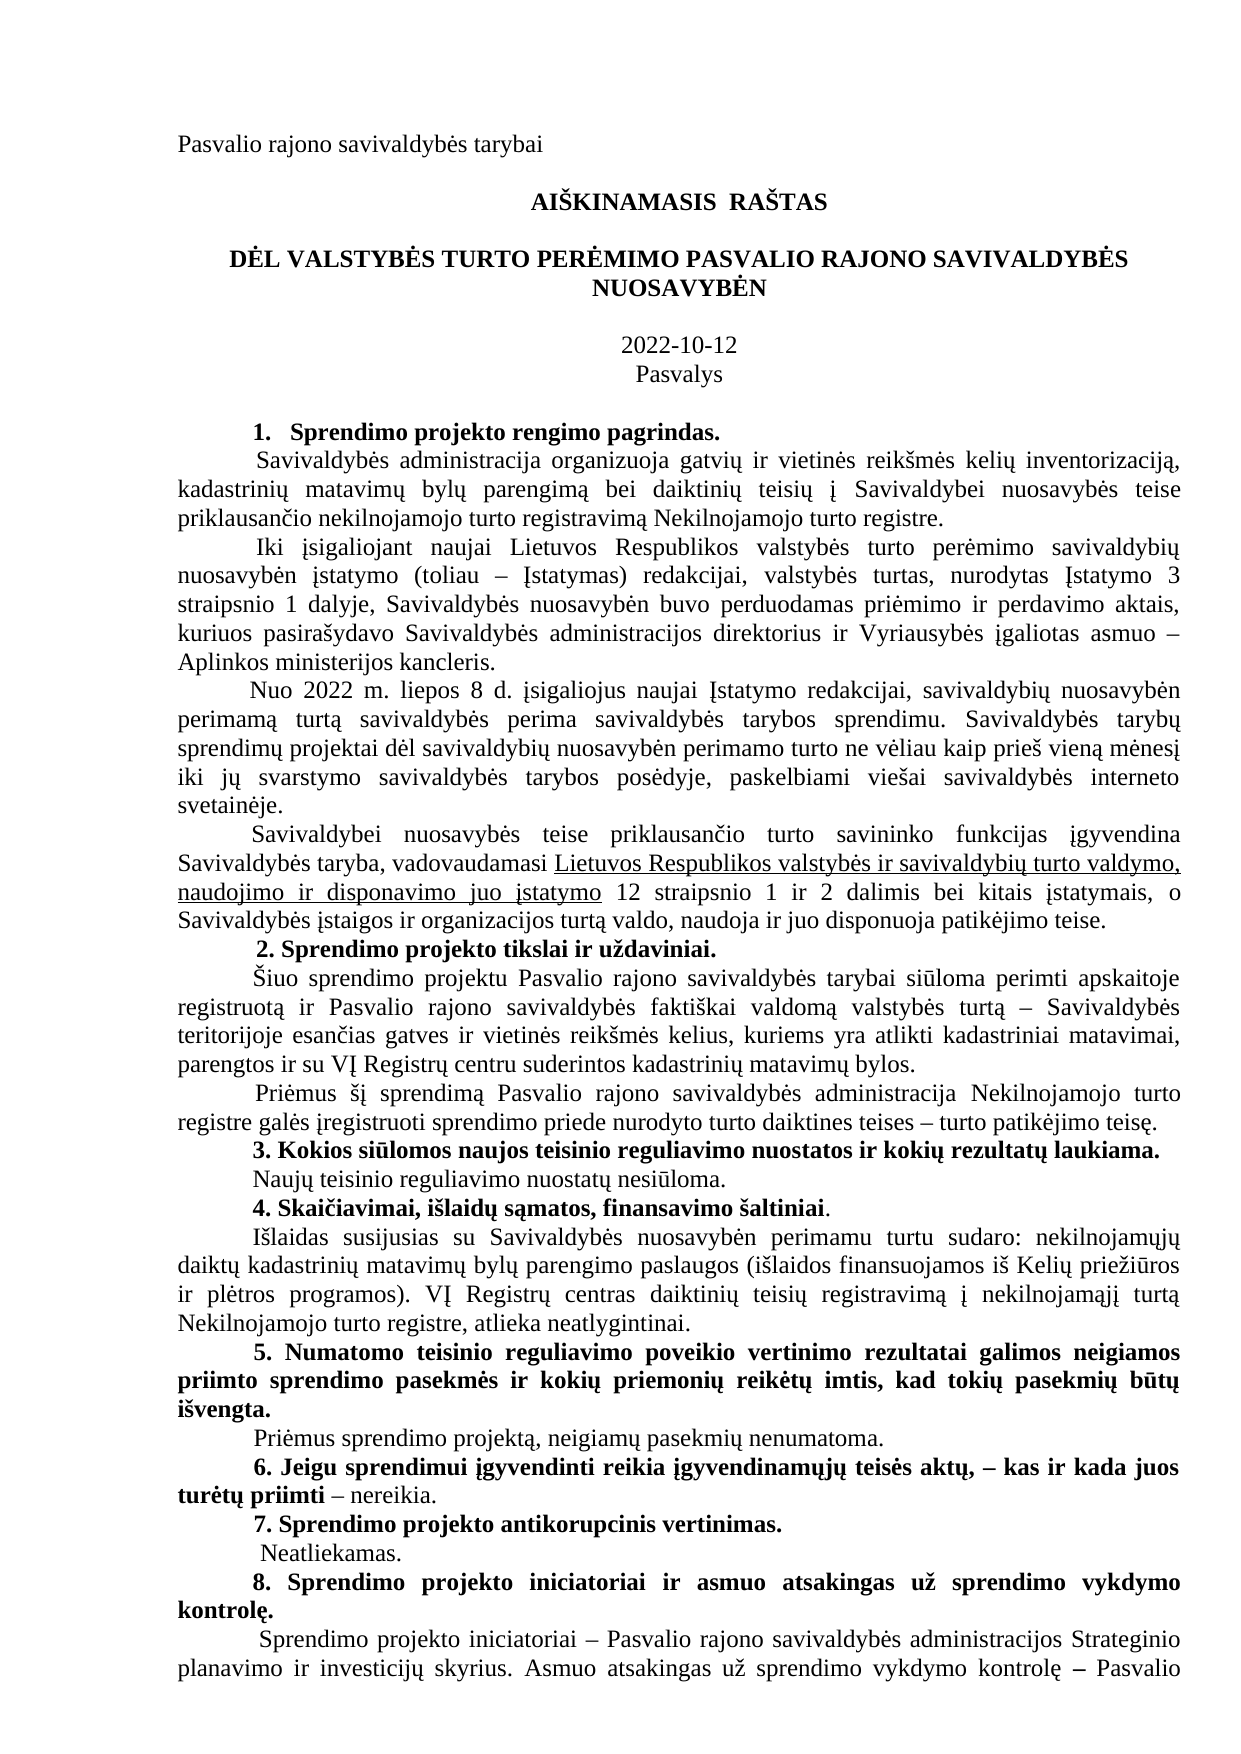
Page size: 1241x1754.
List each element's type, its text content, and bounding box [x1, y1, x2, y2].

text 1. Sprendimo projekto rengimo pagrindas. [252, 417, 1181, 445]
text 3. Kokios siūlomos naujos teisinio reguliavimo nuostatos ir kokių rezultatų laukiama. [177, 1135, 1181, 1164]
text DĖL VALSTYBĖS TURTO PERĖMIMO PASVALIO RAJONO SAVIVALDYBĖS NUOSAVYBĖN [177, 244, 1181, 302]
text 2022-10-12 [177, 330, 1181, 359]
text 4. Skaičiavimai, išlaidų sąmatos, finansavimo šaltiniai. [177, 1193, 1181, 1222]
text Priėmus sprendimo projektą, neigiamų pasekmių nenumatoma. [177, 1423, 1181, 1452]
text Priėmus šį sprendimą Pasvalio rajono savivaldybės administracija Nekilnojamojo turto registre galės įregistruoti sprendimo priede nurodyto turto daiktines teises – turto patikėjimo teisę. [177, 1078, 1181, 1135]
text Savivaldybei nuosavybės teise priklausančio turto savininko funkcijas įgyvendina Savivaldybės taryba, vadovaudamasi Lietuvos Respublikos valstybės ir savivaldybių turto valdymo, naudojimo ir disponavimo juo įstatymo 12 straipsnio 1 ir 2 dalimis bei kitais įstatymais, o Savivaldybės įstaigos ir organizacijos turtą valdo, naudoja ir juo disponuoja patikėjimo teise. [177, 819, 1181, 934]
text 5. Numatomo teisinio reguliavimo poveikio vertinimo rezultatai galimos neigiamos priimto sprendimo pasekmės ir kokių priemonių reikėtų imtis, kad tokių pasekmių būtų išvengta. [177, 1337, 1181, 1423]
text Nuo 2022 m. liepos 8 d. įsigaliojus naujai Įstatymo redakcijai, savivaldybių nuosavybėn perimamą turtą savivaldybės perima savivaldybės tarybos sprendimu. Savivaldybės tarybų sprendimų projektai dėl savivaldybių nuosavybėn perimamo turto ne vėliau kaip prieš vieną mėnesį iki jų svarstymo savivaldybės tarybos posėdyje, paskelbiami viešai savivaldybės interneto svetainėje. [177, 675, 1181, 819]
text Sprendimo projekto iniciatoriai – Pasvalio rajono savivaldybės administracijos Strateginio planavimo ir investicijų skyrius. Asmuo atsakingas už sprendimo vykdymo kontrolę – Pasvalio [177, 1624, 1181, 1682]
text 6. Jeigu sprendimui įgyvendinti reikia įgyvendinamųjų teisės aktų, – kas ir kada juos turėtų priimti – nereikia. [177, 1452, 1181, 1509]
text AIŠKINAMASIS RAŠTAS [177, 187, 1181, 215]
text Naujų teisinio reguliavimo nuostatų nesiūloma. [177, 1164, 1181, 1193]
text Šiuo sprendimo projektu Pasvalio rajono savivaldybės tarybai siūloma perimti apskaitoje registruotą ir Pasvalio rajono savivaldybės faktiškai valdomą valstybės turtą – Savivaldybės teritorijoje esančias gatves ir vietinės reikšmės kelius, kuriems yra atlikti kadastriniai matavimai, parengtos ir su VĮ Registrų centru suderintos kadastrinių matavimų bylos. [177, 963, 1181, 1078]
text Išlaidas susijusias su Savivaldybės nuosavybėn perimamu turtu sudaro: nekilnojamųjų daiktų kadastrinių matavimų bylų parengimo paslaugos (išlaidos finansuojamos iš Kelių priežiūros ir plėtros programos). VĮ Registrų centras daiktinių teisių registravimą į nekilnojamąjį turtą Nekilnojamojo turto registre, atlieka neatlygintinai. [177, 1222, 1181, 1337]
text 7. Sprendimo projekto antikorupcinis vertinimas. [177, 1509, 1181, 1538]
text Iki įsigaliojant naujai Lietuvos Respublikos valstybės turto perėmimo savivaldybių nuosavybėn įstatymo (toliau – Įstatymas) redakcijai, valstybės turtas, nurodytas Įstatymo 3 straipsnio 1 dalyje, Savivaldybės nuosavybėn buvo perduodamas priėmimo ir perdavimo aktais, kuriuos pasirašydavo Savivaldybės administracijos direktorius ir Vyriausybės įgaliotas asmuo – Aplinkos ministerijos kancleris. [177, 532, 1181, 675]
text 8. Sprendimo projekto iniciatoriai ir asmuo atsakingas už sprendimo vykdymo kontrolę. [177, 1567, 1181, 1624]
text 2. Sprendimo projekto tikslai ir uždaviniai. [177, 934, 1181, 963]
text Neatliekamas. [177, 1538, 1181, 1567]
text Pasvalio rajono savivaldybės tarybai [177, 129, 1181, 158]
text Savivaldybės administracija organizuoja gatvių ir vietinės reikšmės kelių inventorizaciją, kadastrinių matavimų bylų parengimą bei daiktinių teisių į Savivaldybei nuosavybės teise priklausančio nekilnojamojo turto registravimą Nekilnojamojo turto registre. [177, 445, 1181, 532]
text Pasvalys [177, 359, 1181, 388]
